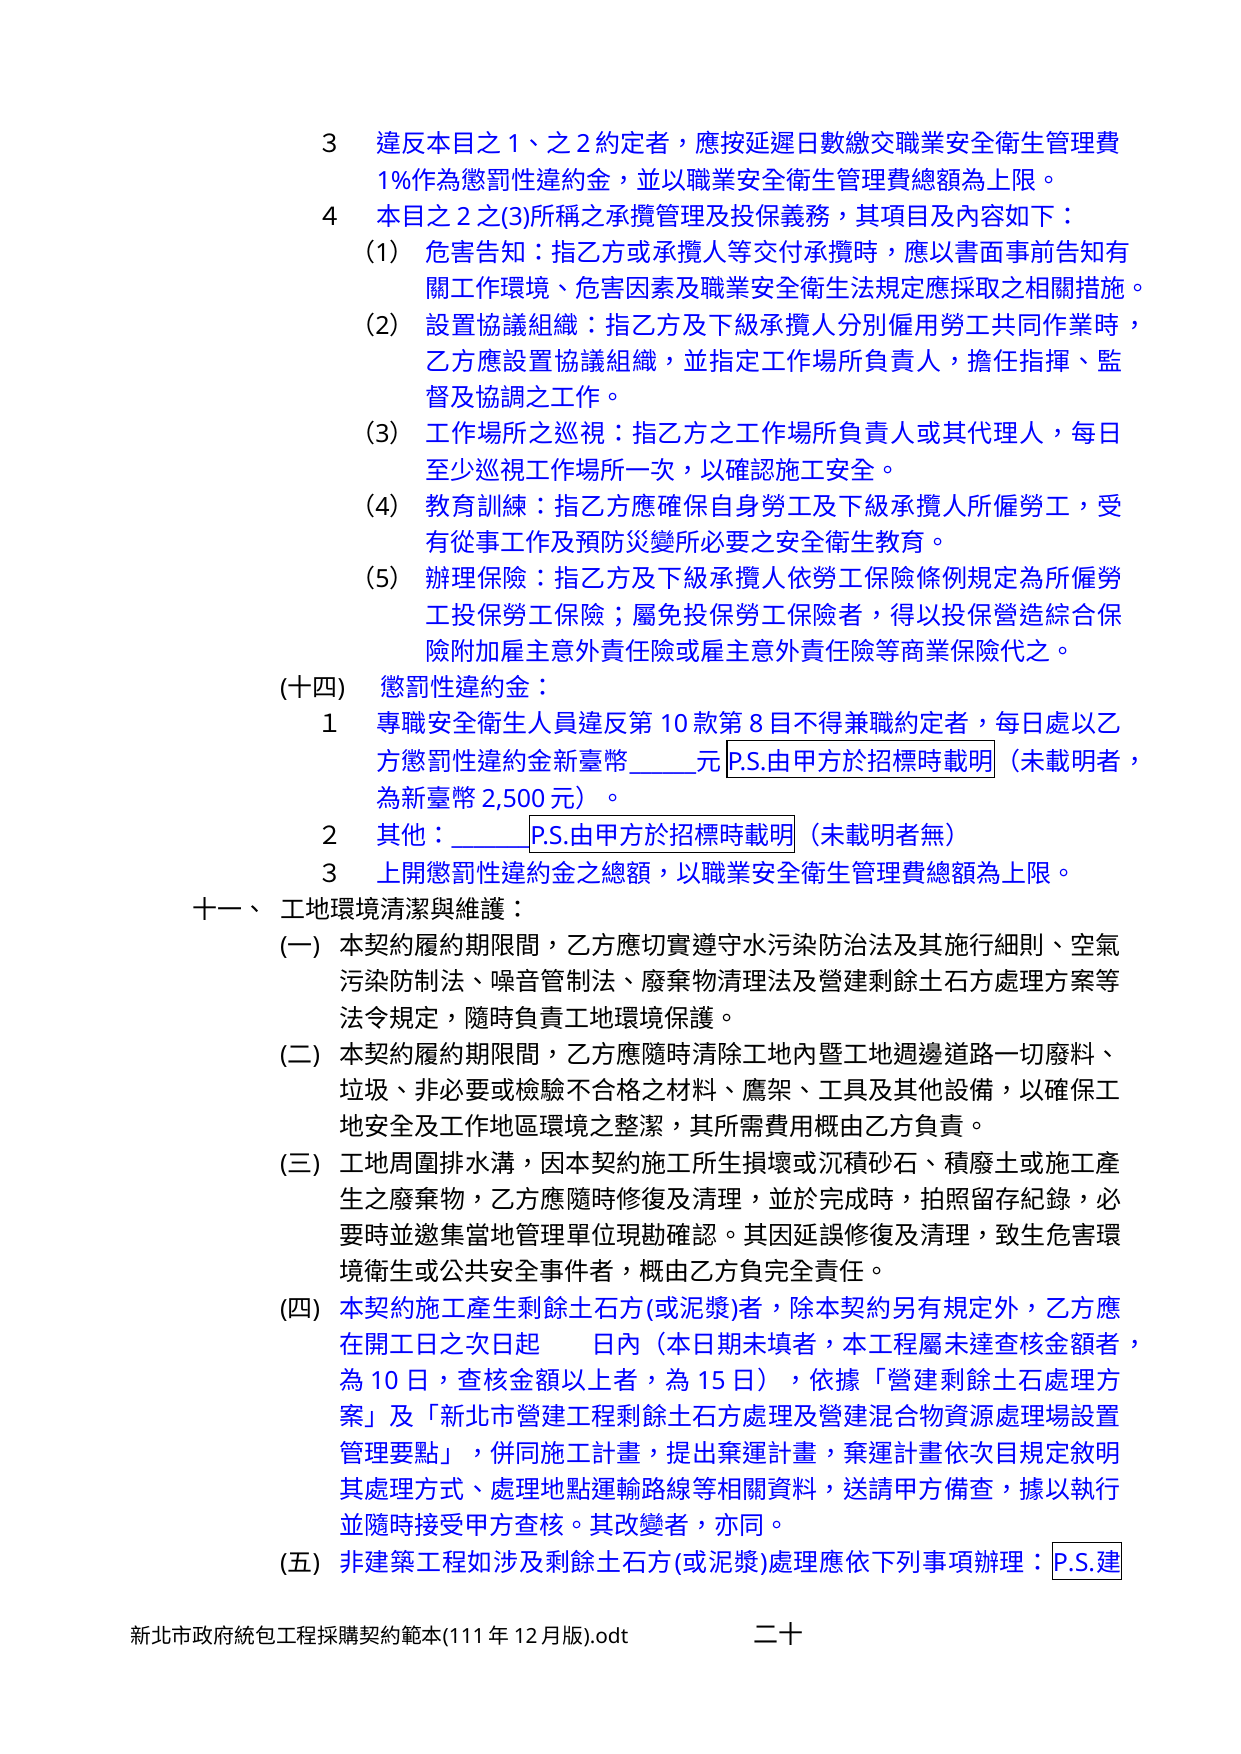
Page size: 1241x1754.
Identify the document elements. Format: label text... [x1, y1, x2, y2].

subtitle 工地周圍排水溝，因本契約施工所生損壞或沉積砂石、積廢土或施工產生之廢棄物，乙方應隨時修復及清理，並於完成時，拍照留存紀錄，必要時並邀集當地管理單位現勘確認。其因延誤修復及清理，致生危害環境衛生或公共安全事件者，概由乙方負完全責任。 [280, 1143, 1122, 1288]
subtitle 危害告知：指乙方或承攬人等交付承攬時，應以書面事前告知有關工作環境、危害因素及職業安全衛生法規定應採取之相關措施。 [350, 233, 1131, 305]
subtitle 非建築工程如涉及剩餘土石方(或泥漿)處理應依下列事項辦理：P.S.建築工程請將此目刪除 [1053, 1543, 1121, 1579]
subtitle 懲罰性違約金： [280, 668, 1122, 704]
subtitle 本目之2之(3)所稱之承攬管理及投保義務，其項目及內容如下： [317, 196, 1122, 233]
subtitle 辦理保險：指乙方及下級承攬人依勞工保險條例規定為所僱勞工投保勞工保險；屬免投保勞工保險者，得以投保營造綜合保險附加雇主意外責任險或雇主意外責任險等商業保險代之。 [350, 559, 1122, 668]
subtitle 其他：_______P.S.由甲方於招標時載明（未載明者無） [317, 815, 529, 853]
subtitle 本契約履約期限間，乙方應切實遵守水污染防治法及其施行細則、空氣污染防制法、噪音管制法、廢棄物清理法及營建剩餘土石方處理方案等法令規定，隨時負責工地環境保護。 [280, 926, 1122, 1034]
subtitle 工作場所之巡視：指乙方之工作場所負責人或其代理人，每日至少巡視工作場所一次，以確認施工安全。 [350, 414, 1122, 486]
subtitle 本契約施工產生剩餘土石方(或泥漿)者，除本契約另有規定外，乙方應在開工日之次日起 日內（本日期未填者，本工程屬未達查核金額者，為10日，查核金額以上者，為15日），依據「營建剩餘土石處理方案」及「新北市營建工程剩餘土石方處理及營建混合物資源處理場設置管理要點」，併同施工計畫，提出棄運計畫，棄運計畫依次目規定敘明其處理方式、處理地點運輸路線等相關資料，送請甲方備查，據以執行並隨時接受甲方查核。其改變者，亦同。 [280, 1288, 1122, 1542]
subtitle 其他：_______P.S.由甲方於招標時載明（未載明者無） [795, 815, 1122, 853]
subtitle 工地環境清潔與維護： [192, 889, 1122, 926]
subtitle 上開懲罰性違約金之總額，以職業安全衛生管理費總額為上限。 [317, 853, 1122, 889]
subtitle 教育訓練：指乙方應確保自身勞工及下級承攬人所僱勞工，受有從事工作及預防災變所必要之安全衛生教育。 [350, 486, 1122, 559]
subtitle 設置協議組織：指乙方及下級承攬人分別僱用勞工共同作業時，乙方應設置協議組織，並指定工作場所負責人，擔任指揮、監督及協調之工作。 [350, 305, 1122, 414]
subtitle 非建築工程如涉及剩餘土石方(或泥漿)處理應依下列事項辦理：P.S.建築工程請將此目刪除 [280, 1542, 1052, 1580]
subtitle 專職安全衛生人員違反第10款第8目不得兼職約定者，每日處以乙方懲罰性違約金新臺幣______元P.S.由甲方於招標時載明（未載明者，為新臺幣2,500元）。 [317, 704, 1122, 815]
subtitle 違反本目之1、之2約定者，應按延遲日數繳交職業安全衛生管理費1%作為懲罰性違約金，並以職業安全衛生管理費總額為上限。 [317, 124, 1122, 196]
subtitle 其他：_______P.S.由甲方於招標時載明（未載明者無） [530, 816, 794, 852]
subtitle 本契約履約期限間，乙方應隨時清除工地內暨工地週邊道路一切廢料、垃圾、非必要或檢驗不合格之材料、鷹架、工具及其他設備，以確保工地安全及工作地區環境之整潔，其所需費用概由乙方負責。 [280, 1034, 1122, 1143]
